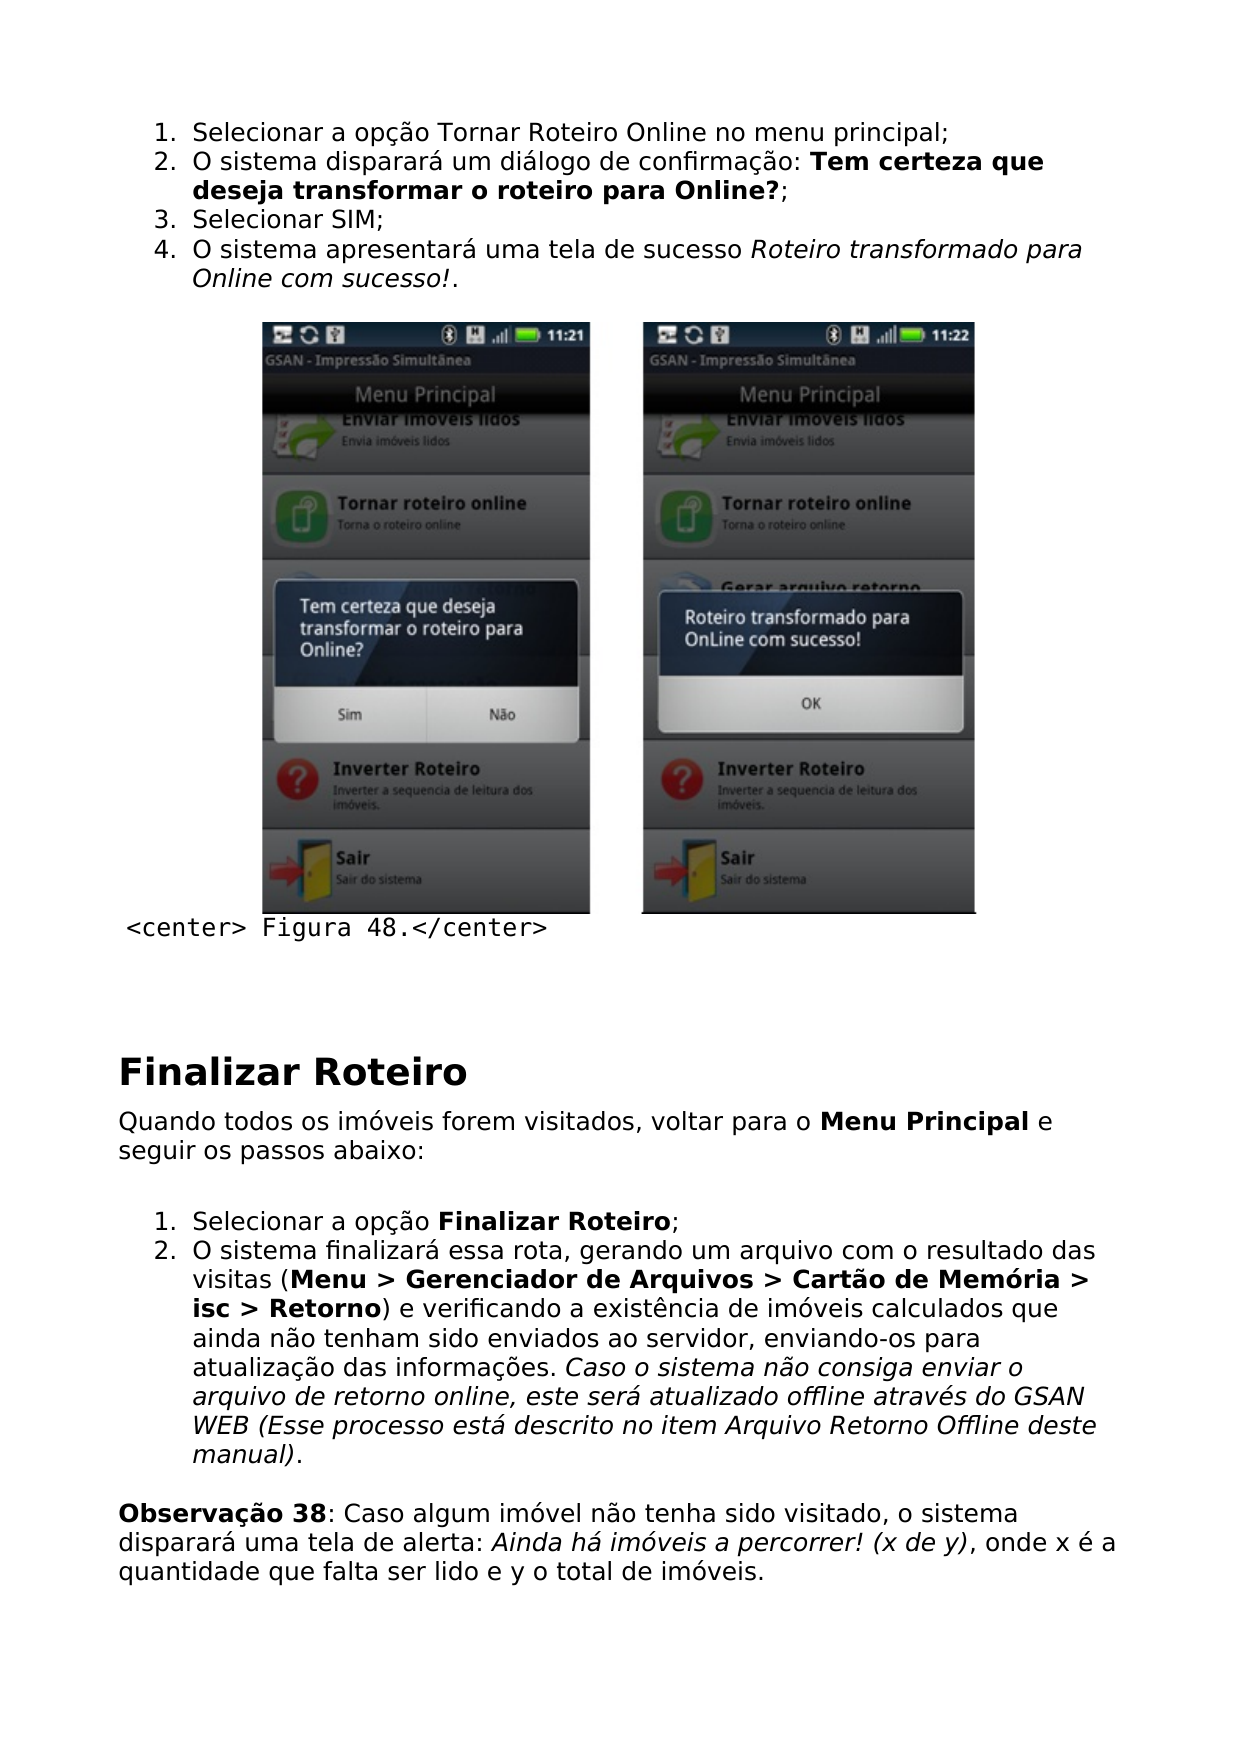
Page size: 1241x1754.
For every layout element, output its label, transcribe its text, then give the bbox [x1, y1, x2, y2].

list Selecionar SIM; [177, 206, 1122, 235]
picture [262, 322, 978, 914]
list O sistema disparará um diálogo de confirmação: Tem certeza que deseja transformar o roteiro para Online?; [177, 147, 1122, 206]
text <center> Figura 48.</center> [118, 323, 1122, 942]
list O sistema apresentará uma tela de sucesso Roteiro transformado para Online com sucesso!. [177, 235, 1122, 293]
subtitle Finalizar Roteiro [118, 1051, 1122, 1094]
list Selecionar a opção Tornar Roteiro Online no menu principal; [177, 118, 1122, 147]
text Quando todos os imóveis forem visitados, voltar para o Menu Principal e seguir os passos abaixo: [118, 1107, 1122, 1165]
list O sistema finalizará essa rota, gerando um arquivo com o resultado das visitas (Menu > Gerenciador de Arquivos > Cartão de Memória > isc > Retorno) e verificando a existência de imóveis calculados que ainda não tenham sido enviados ao servidor, enviando-os para atualização das informações. Caso o sistema não consiga enviar o arquivo de retorno online, este será atualizado offline através do GSAN WEB (Esse processo está descrito no item Arquivo Retorno Offline deste manual). [177, 1236, 1122, 1470]
text Observação 38: Caso algum imóvel não tenha sido visitado, o sistema disparará uma tela de alerta: Ainda há imóveis a percorrer! (x de y), onde x é a quantidade que falta ser lido e y o total de imóveis. [118, 1499, 1122, 1587]
list Selecionar a opção Finalizar Roteiro; [177, 1207, 1122, 1236]
